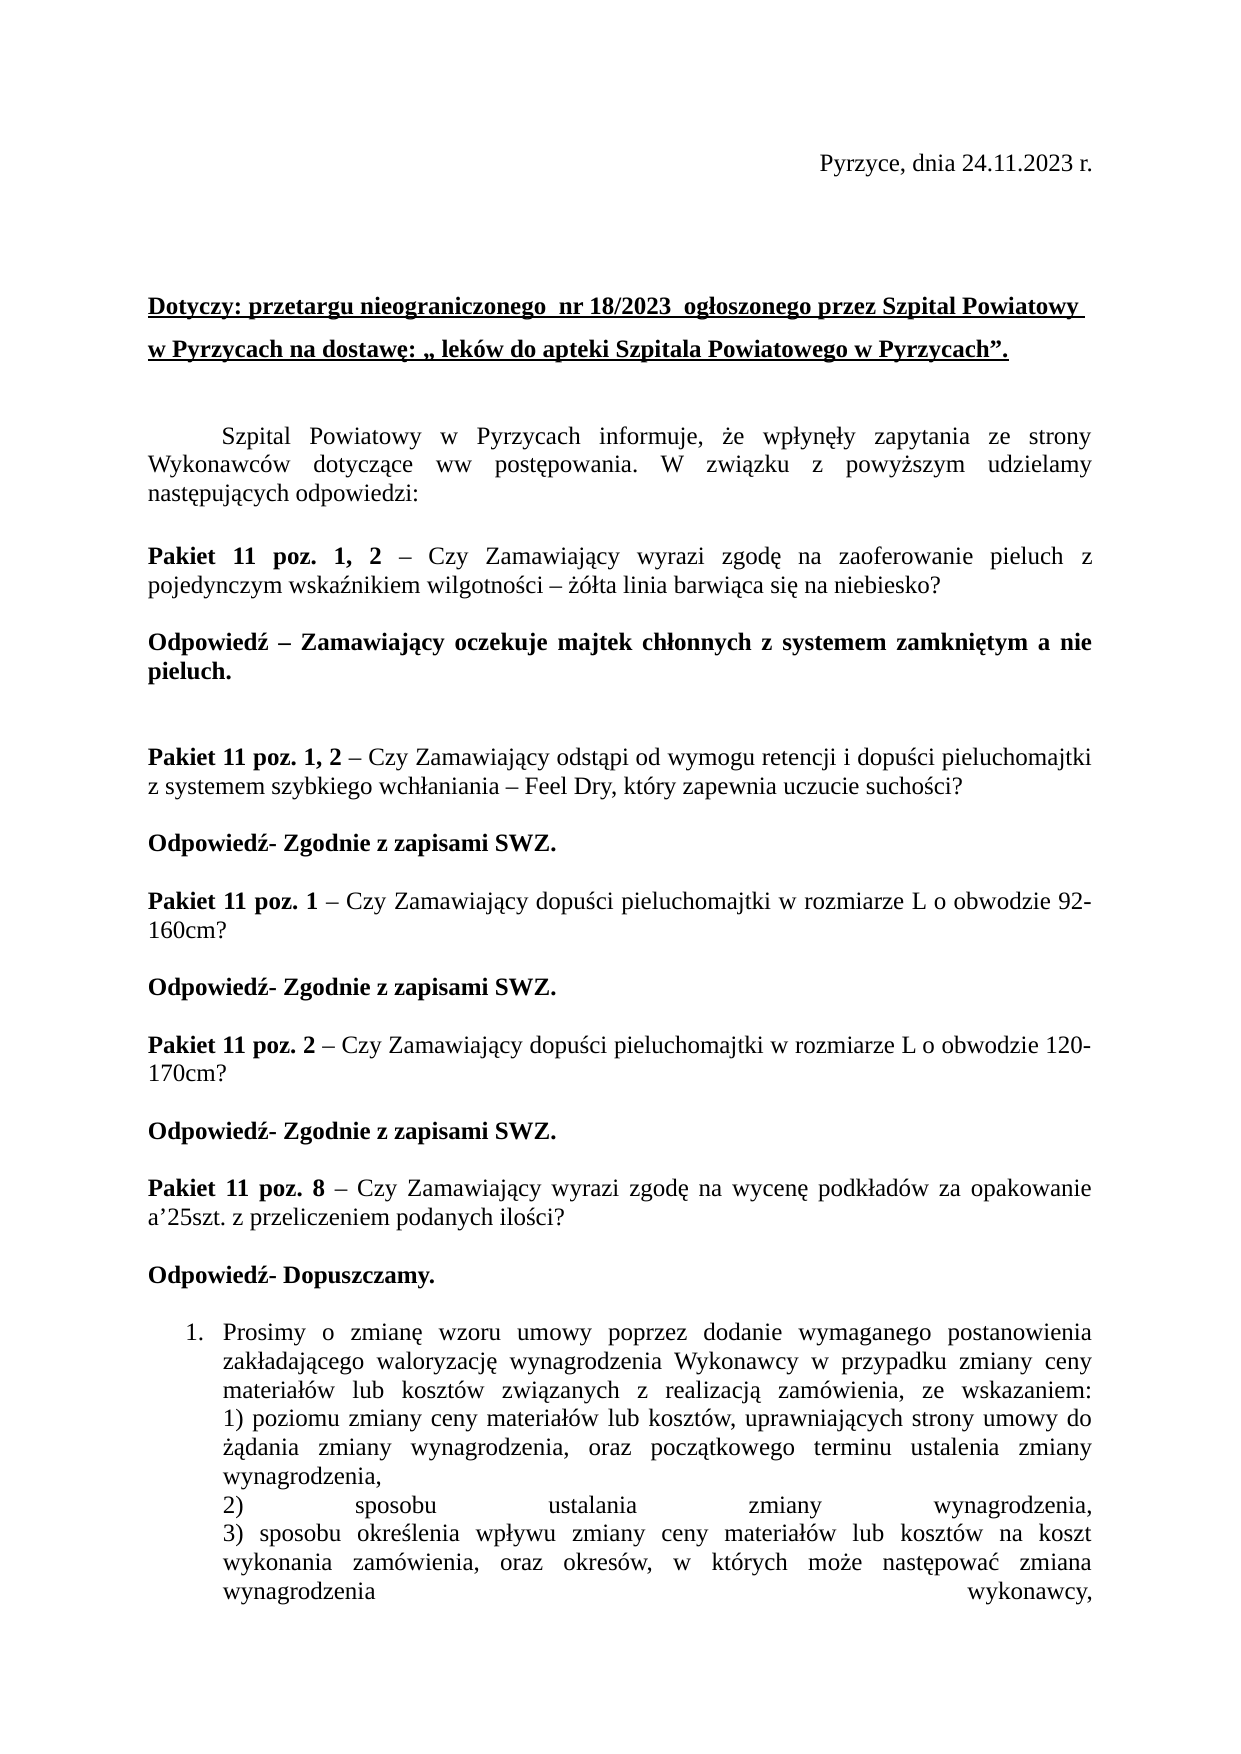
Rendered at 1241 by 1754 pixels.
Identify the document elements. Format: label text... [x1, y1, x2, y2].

text Pakiet 11 poz. 2 – Czy Zamawiający dopuści pieluchomajtki w rozmiarze L o obwodzie 120-170cm? [148, 1030, 1093, 1087]
text Pakiet 11 poz. 8 – Czy Zamawiający wyrazi zgodę na wycenę podkładów za opakowanie a’25szt. z przeliczeniem podanych ilości? [148, 1173, 1093, 1231]
text Pyrzyce, dnia 24.11.2023 r. [148, 148, 1093, 176]
text Pakiet 11 poz. 1, 2 – Czy Zamawiający odstąpi od wymogu retencji i dopuści pieluchomajtki z systemem szybkiego wchłaniania – Feel Dry, który zapewnia uczucie suchości? [148, 742, 1093, 800]
text Pakiet 11 poz. 1 – Czy Zamawiający dopuści pieluchomajtki w rozmiarze L o obwodzie 92-160cm? [148, 886, 1093, 943]
text Odpowiedź- Zgodnie z zapisami SWZ. [148, 828, 1093, 857]
text Odpowiedź- Zgodnie z zapisami SWZ. [148, 1116, 1093, 1145]
text Dotyczy: przetargu nieograniczonego nr 18/2023 ogłoszonego przez Szpital Powiatowy w Pyrzycach na dostawę: „ leków do apteki Szpitala Powiatowego w Pyrzycach”. [148, 291, 1093, 363]
list Prosimy o zmianę wzoru umowy poprzez dodanie wymaganego postanowienia zakładającego waloryzację wynagrodzenia Wykonawcy w przypadku zmiany ceny materiałów lub kosztów związanych z realizacją zamówienia, ze wskazaniem: 1) poziomu zmiany ceny materiałów lub kosztów, uprawniających strony umowy do żądania zmiany wynagrodzenia, oraz początkowego terminu ustalenia zmiany wynagrodzenia, 2) sposobu ustalania zmiany wynagrodzenia, 3) sposobu określenia wpływu zmiany ceny materiałów lub kosztów na koszt wykonania zamówienia, oraz okresów, w których może następować zmiana wynagrodzenia wykonawcy, [185, 1317, 1093, 1605]
text Pakiet 11 poz. 1, 2 – Czy Zamawiający wyrazi zgodę na zaoferowanie pieluch z pojedynczym wskaźnikiem wilgotności – żółta linia barwiąca się na niebiesko? [148, 541, 1093, 598]
text Odpowiedź – Zamawiający oczekuje majtek chłonnych z systemem zamkniętym a nie pieluch. [148, 627, 1093, 685]
text Szpital Powiatowy w Pyrzycach informuje, że wpłynęły zapytania ze strony Wykonawców dotyczące ww postępowania. W związku z powyższym udzielamy następujących odpowiedzi: [148, 421, 1093, 507]
text Odpowiedź- Zgodnie z zapisami SWZ. [148, 972, 1093, 1001]
text Odpowiedź- Dopuszczamy. [148, 1260, 1093, 1288]
